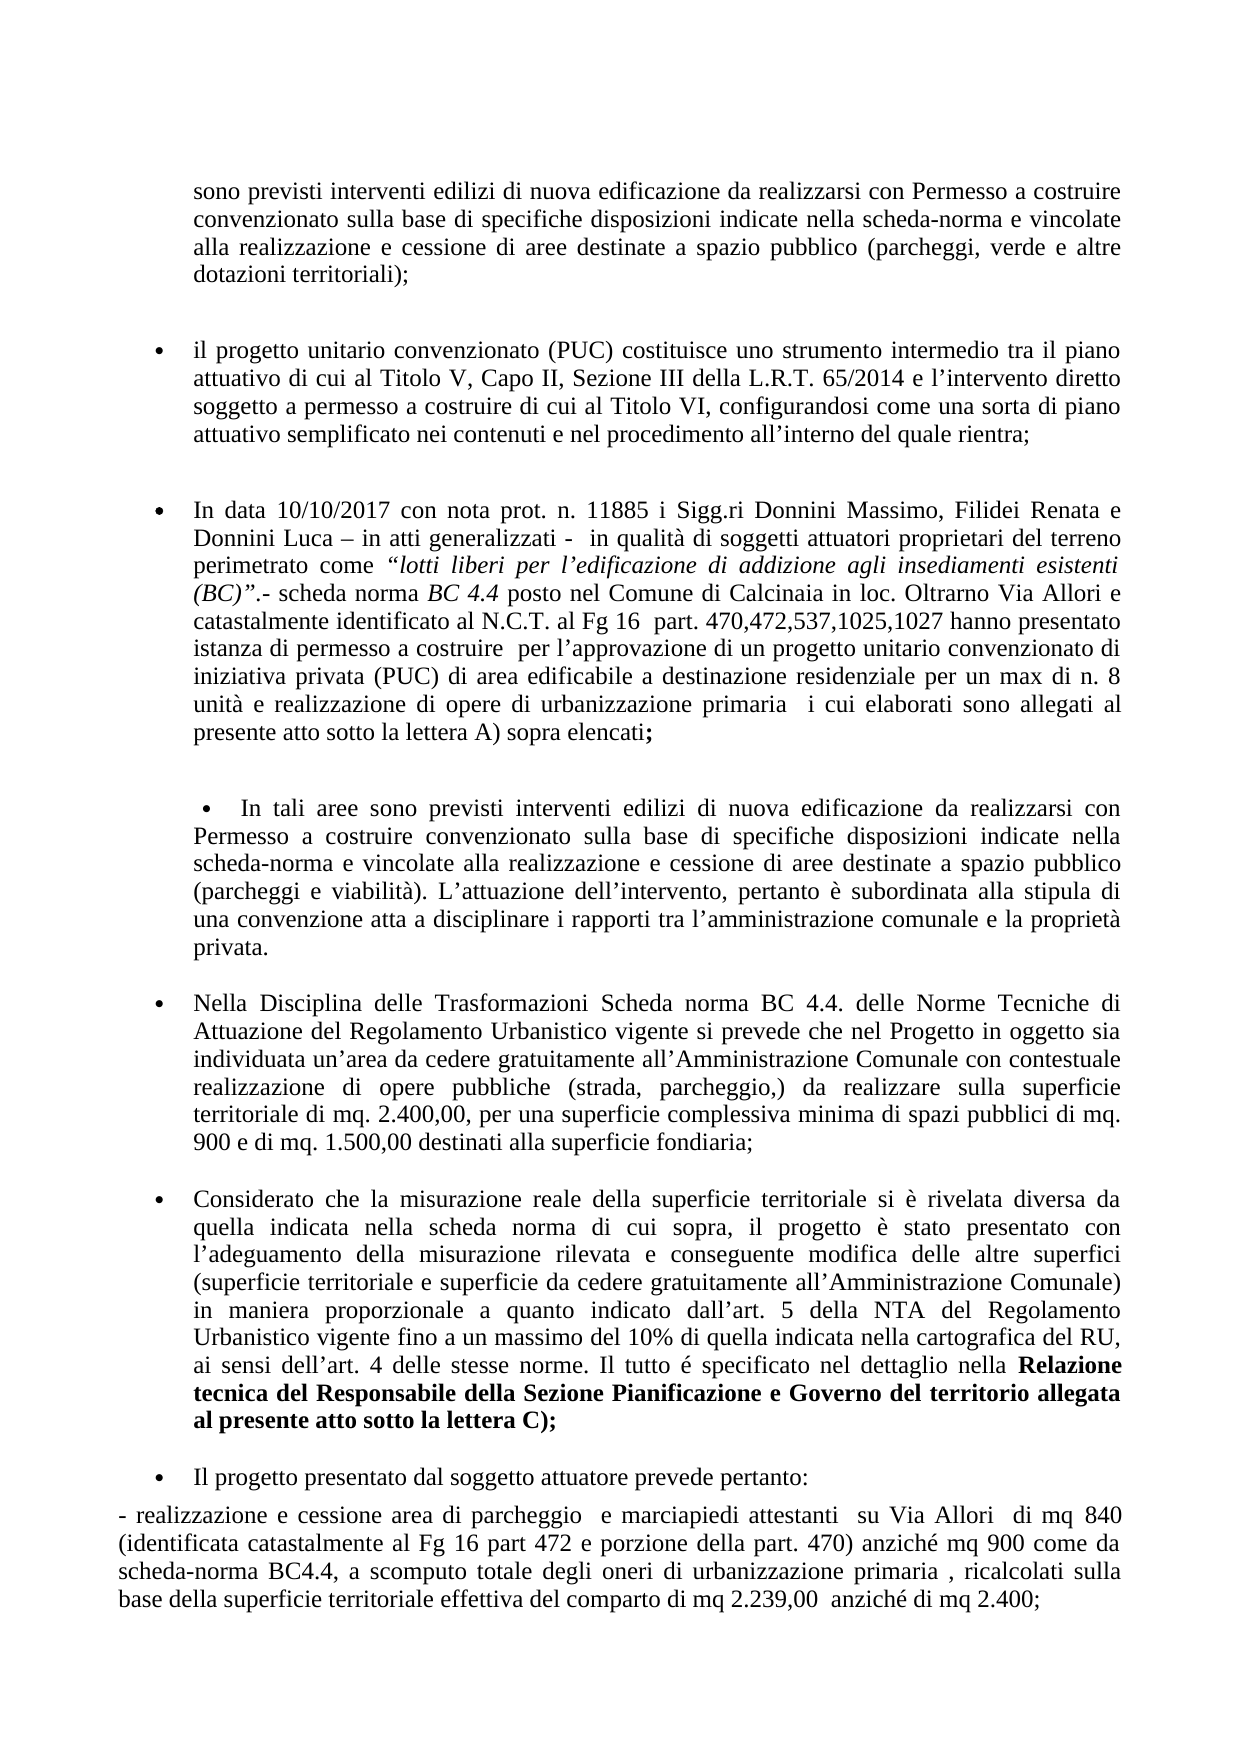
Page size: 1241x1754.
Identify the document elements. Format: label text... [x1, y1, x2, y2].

list il progetto unitario convenzionato (PUC) costituisce uno strumento intermedio tra il piano attuativo di cui al Titolo V, Capo II, Sezione III della L.R.T. 65/2014 e l’intervento diretto soggetto a permesso a costruire di cui al Titolo VI, configurandosi come una sorta di piano attuativo semplificato nei contenuti e nel procedimento all’interno del quale rientra; [156, 337, 1122, 447]
list In data 10/10/2017 con nota prot. n. 11885 i Sigg.ri Donnini Massimo, Filidei Renata e Donnini Luca – in atti generalizzati - in qualità di soggetti attuatori proprietari del terreno perimetrato come “lotti liberi per l’edificazione di addizione agli insediamenti esistenti (BC)”.- scheda norma BC 4.4 posto nel Comune di Calcinaia in loc. Oltrarno Via Allori e catastalmente identificato al N.C.T. al Fg 16 part. 470,472,537,1025,1027 hanno presentato istanza di permesso a costruire per l’approvazione di un progetto unitario convenzionato di iniziativa privata (PUC) di area edificabile a destinazione residenziale per un max di n. 8 unità e realizzazione di opere di urbanizzazione primaria i cui elaborati sono allegati al presente atto sotto la lettera A) sopra elencati; [156, 496, 1122, 745]
list Il progetto presentato dal soggetto attuatore prevede pertanto: [156, 1463, 1122, 1491]
list In tali aree sono previsti interventi edilizi di nuova edificazione da realizzarsi con Permesso a costruire convenzionato sulla base di specifiche disposizioni indicate nella scheda-norma e vincolate alla realizzazione e cessione di aree destinate a spazio pubblico (parcheggi e viabilità). L’attuazione dell’intervento, pertanto è subordinata alla stipula di una convenzione atta a disciplinare i rapporti tra l’amministrazione comunale e la proprietà privata. [156, 794, 1122, 960]
list Nella Disciplina delle Trasformazioni Scheda norma BC 4.4. delle Norme Tecniche di Attuazione del Regolamento Urbanistico vigente si prevede che nel Progetto in oggetto sia individuata un’area da cedere gratuitamente all’Amministrazione Comunale con contestuale realizzazione di opere pubbliche (strada, parcheggio,) da realizzare sulla superficie territoriale di mq. 2.400,00, per una superficie complessiva minima di spazi pubblici di mq. 900 e di mq. 1.500,00 destinati alla superficie fondiaria; [156, 989, 1122, 1156]
list Considerato che la misurazione reale della superficie territoriale si è rivelata diversa da quella indicata nella scheda norma di cui sopra, il progetto è stato presentato con l’adeguamento della misurazione rilevata e conseguente modifica delle altre superfici (superficie territoriale e superficie da cedere gratuitamente all’Amministrazione Comunale) in maniera proporzionale a quanto indicato dall’art. 5 della NTA del Regolamento Urbanistico vigente fino a un massimo del 10% di quella indicata nella cartografica del RU, ai sensi dell’art. 4 delle stesse norme. Il tutto é specificato nel dettaglio nella Relazione tecnica del Responsabile della Sezione Pianificazione e Governo del territorio allegata al presente atto sotto la lettera C); [156, 1185, 1122, 1434]
text - realizzazione e cessione area di parcheggio e marciapiedi attestanti su Via Allori di mq 840 (identificata catastalmente al Fg 16 part 472 e porzione della part. 470) anziché mq 900 come da scheda-norma BC4.4, a scomputo totale degli oneri di urbanizzazione primaria , ricalcolati sulla base della superficie territoriale effettiva del comparto di mq 2.239,00 anziché di mq 2.400; [118, 1502, 1122, 1612]
list sono previsti interventi edilizi di nuova edificazione da realizzarsi con Permesso a costruire convenzionato sulla base di specifiche disposizioni indicate nella scheda-norma e vincolate alla realizzazione e cessione di aree destinate a spazio pubblico (parcheggi, verde e altre dotazioni territoriali); [156, 177, 1122, 288]
